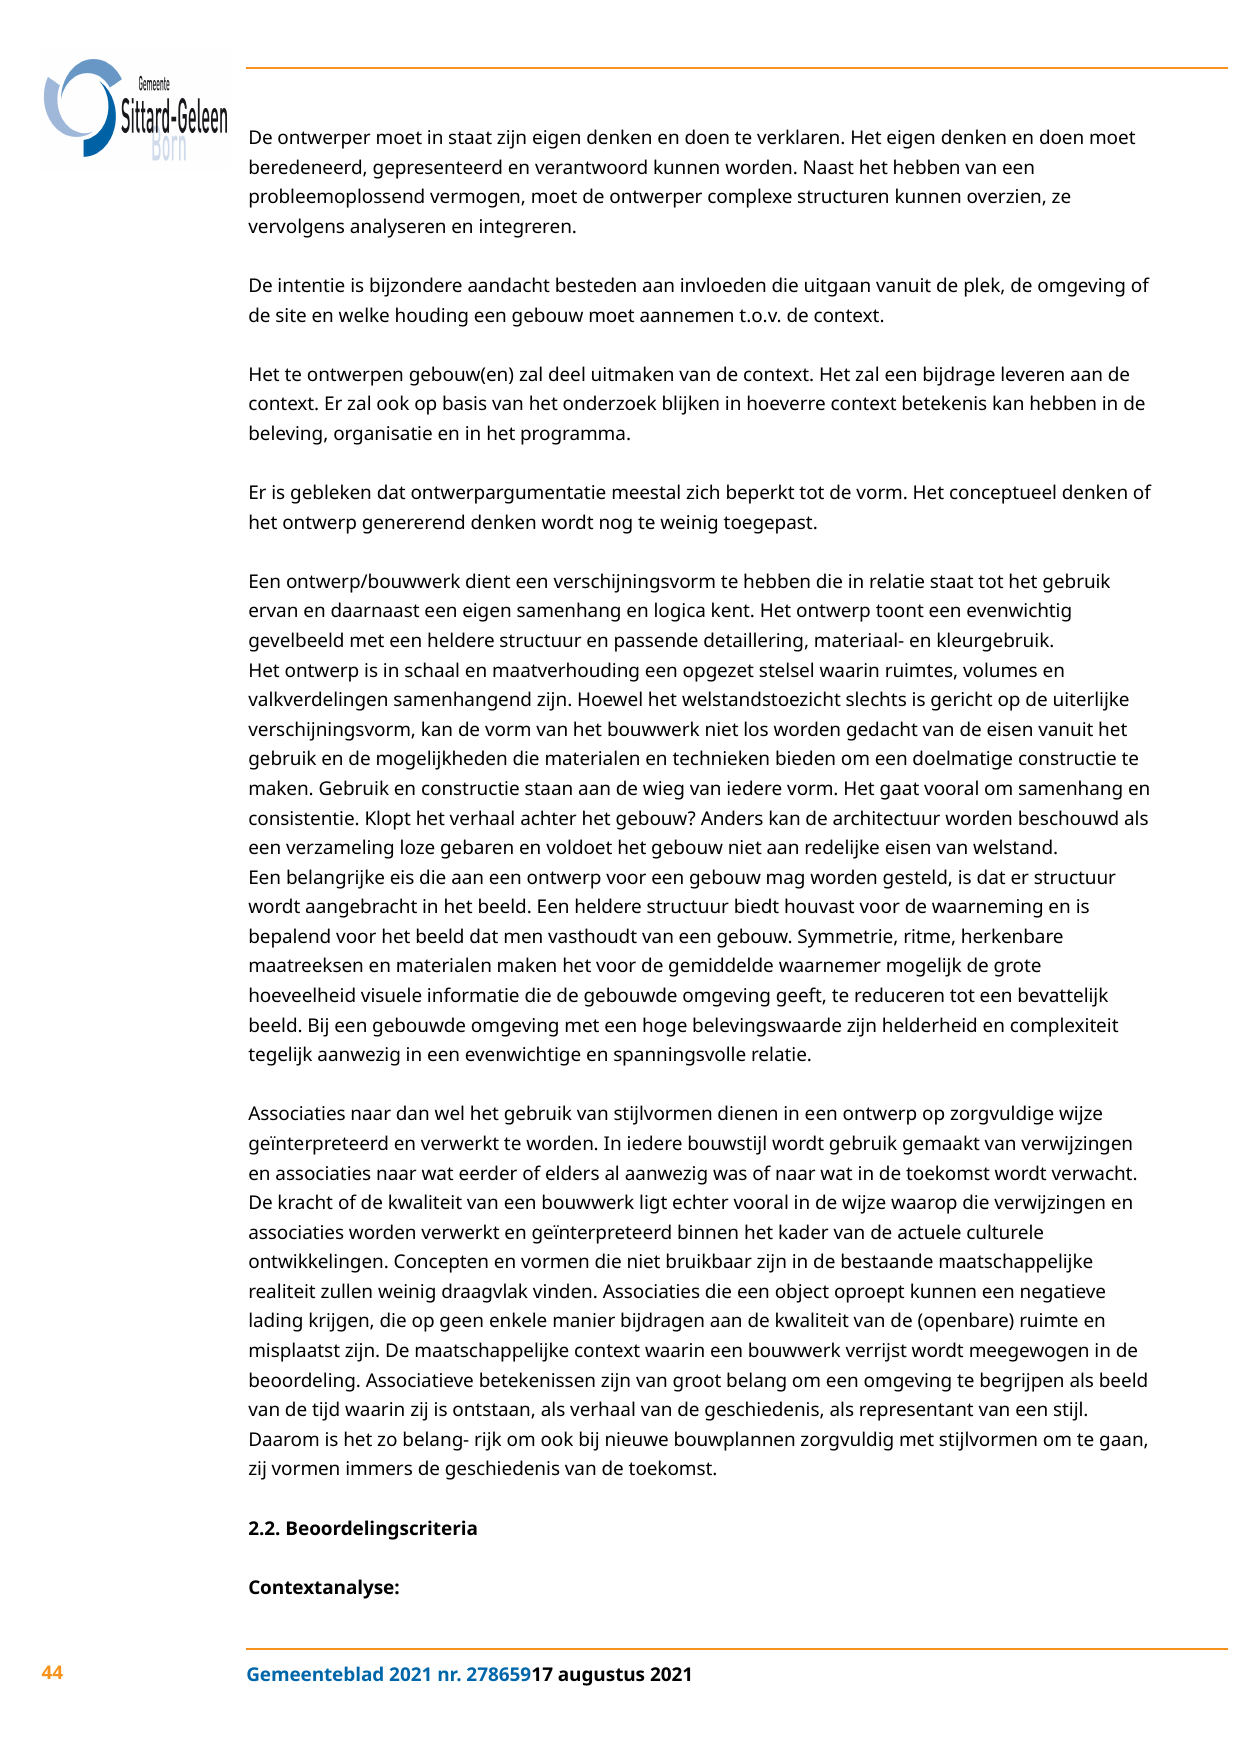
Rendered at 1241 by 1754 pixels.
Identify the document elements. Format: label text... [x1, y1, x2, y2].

text Een belangrijke eis die aan een ontwerp voor een gebouw mag worden gesteld, is dat er structuur wordt aangebracht in het beeld. Een heldere structuur biedt houvast voor de waarneming en is bepalend voor het beeld dat men vasthoudt van een gebouw. Symmetrie, ritme, herkenbare maatreeksen en materialen maken het voor de gemiddelde waarnemer mogelijk de grote hoeveelheid visuele informatie die de gebouwde omgeving geeft, te reduceren tot een bevattelijk beeld. Bij een gebouwde omgeving met een hoge belevingswaarde zijn helderheid en complexiteit tegelijk aanwezig in een evenwichtige en spanningsvolle relatie. [248, 864, 1152, 1067]
text Er is gebleken dat ontwerpargumentatie meestal zich beperkt tot de vorm. Het conceptueel denken of het ontwerp genererend denken wordt nog te weinig toegepast. [248, 479, 1152, 535]
text Het ontwerp is in schaal en maatverhouding een opgezet stelsel waarin ruimtes, volumes en valkverdelingen samenhangend zijn. Hoewel het welstandstoezicht slechts is gericht op de uiterlijke verschijningsvorm, kan de vorm van het bouwwerk niet los worden gedacht van de eisen vanuit het gebruik en de mogelijkheden die materialen en technieken bieden om een doelmatige constructie te maken. Gebruik en constructie staan aan de wieg van iedere vorm. Het gaat vooral om samenhang en consistentie. Klopt het verhaal achter het gebouw? Anders kan de architectuur worden beschouwd als een verzameling loze gebaren en voldoet het gebouw niet aan redelijke eisen van welstand. [248, 657, 1152, 860]
text Het te ontwerpen gebouw(en) zal deel uitmaken van de context. Het zal een bijdrage leveren aan de context. Er zal ook op basis van het onderzoek blijken in hoeverre context betekenis kan hebben in de beleving, organisatie en in het programma. [248, 361, 1152, 446]
text Associaties naar dan wel het gebruik van stijlvormen dienen in een ontwerp op zorgvuldige wijze geïnterpreteerd en verwerkt te worden. In iedere bouwstijl wordt gebruik gemaakt van verwijzingen en associaties naar wat eerder of elders al aanwezig was of naar wat in de toekomst wordt verwacht. De kracht of de kwaliteit van een bouwwerk ligt echter vooral in de wijze waarop die verwijzingen en associaties worden verwerkt en geïnterpreteerd binnen het kader van de actuele culturele ontwikkelingen. Concepten en vormen die niet bruikbaar zijn in de bestaande maatschappelijke realiteit zullen weinig draagvlak vinden. Associaties die een object oproept kunnen een negatieve lading krijgen, die op geen enkele manier bijdragen aan de kwaliteit van de (openbare) ruimte en misplaatst zijn. De maatschappelijke context waarin een bouwwerk verrijst wordt meegewogen in de beoordeling. Associatieve betekenissen zijn van groot belang om een omgeving te begrijpen als beeld van de tijd waarin zij is ontstaan, als verhaal van de geschiedenis, als representant van een stijl. Daarom is het zo belang- rijk om ook bij nieuwe bouwplannen zorgvuldig met stijlvormen om te gaan, zij vormen immers de geschiedenis van de toekomst. [248, 1101, 1152, 1481]
text Contextanalyse: [248, 1574, 1152, 1600]
text De intentie is bijzondere aandacht besteden aan invloeden die uitgaan vanuit de plek, de omgeving of de site en welke houding een gebouw moet aannemen t.o.v. de context. [248, 272, 1152, 328]
picture [41, 47, 231, 172]
text 2.2. Beoordelingscriteria [248, 1515, 1152, 1541]
text De ontwerper moet in staat zijn eigen denken en doen te verklaren. Het eigen denken en doen moet beredeneerd, gepresenteerd en verantwoord kunnen worden. Naast het hebben van een probleemoplossend vermogen, moet de ontwerper complexe structuren kunnen overzien, ze vervolgens analyseren en integreren. [248, 124, 1152, 239]
text Een ontwerp/bouwwerk dient een verschijningsvorm te hebben die in relatie staat tot het gebruik ervan en daarnaast een eigen samenhang en logica kent. Het ontwerp toont een evenwichtig gevelbeeld met een heldere structuur en passende detaillering, materiaal- en kleurgebruik. [248, 568, 1152, 653]
